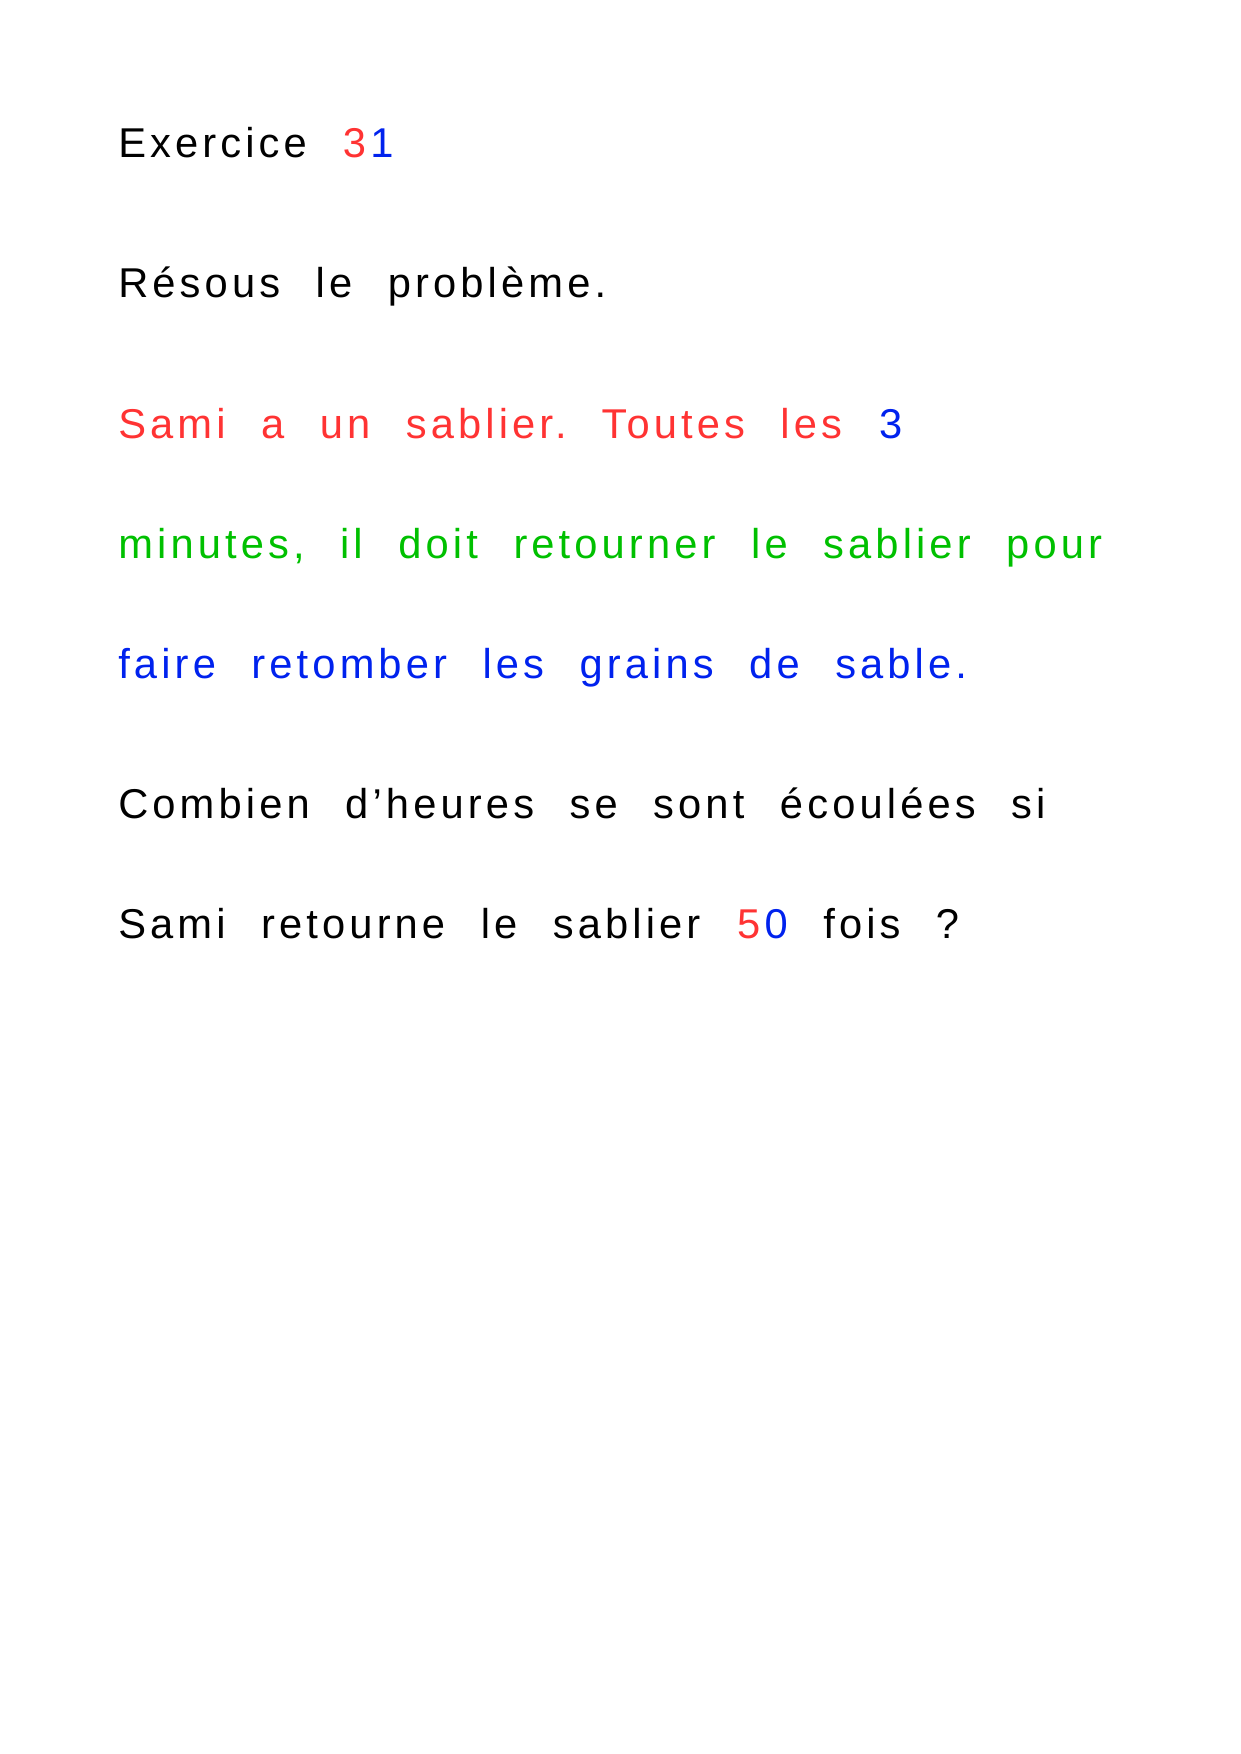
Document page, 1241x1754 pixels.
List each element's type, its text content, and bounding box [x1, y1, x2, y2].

text Exercice 31 [118, 118, 1122, 166]
text Sami a un sablier. Toutes les 3 minutes, il doit retourner le sablier pour faire retomber les grains de sable. [118, 399, 1122, 687]
text Combien d’heures se sont écoulées si Sami retourne le sablier 50 fois ? [118, 779, 1122, 947]
text Résous le problème. [118, 259, 1122, 307]
